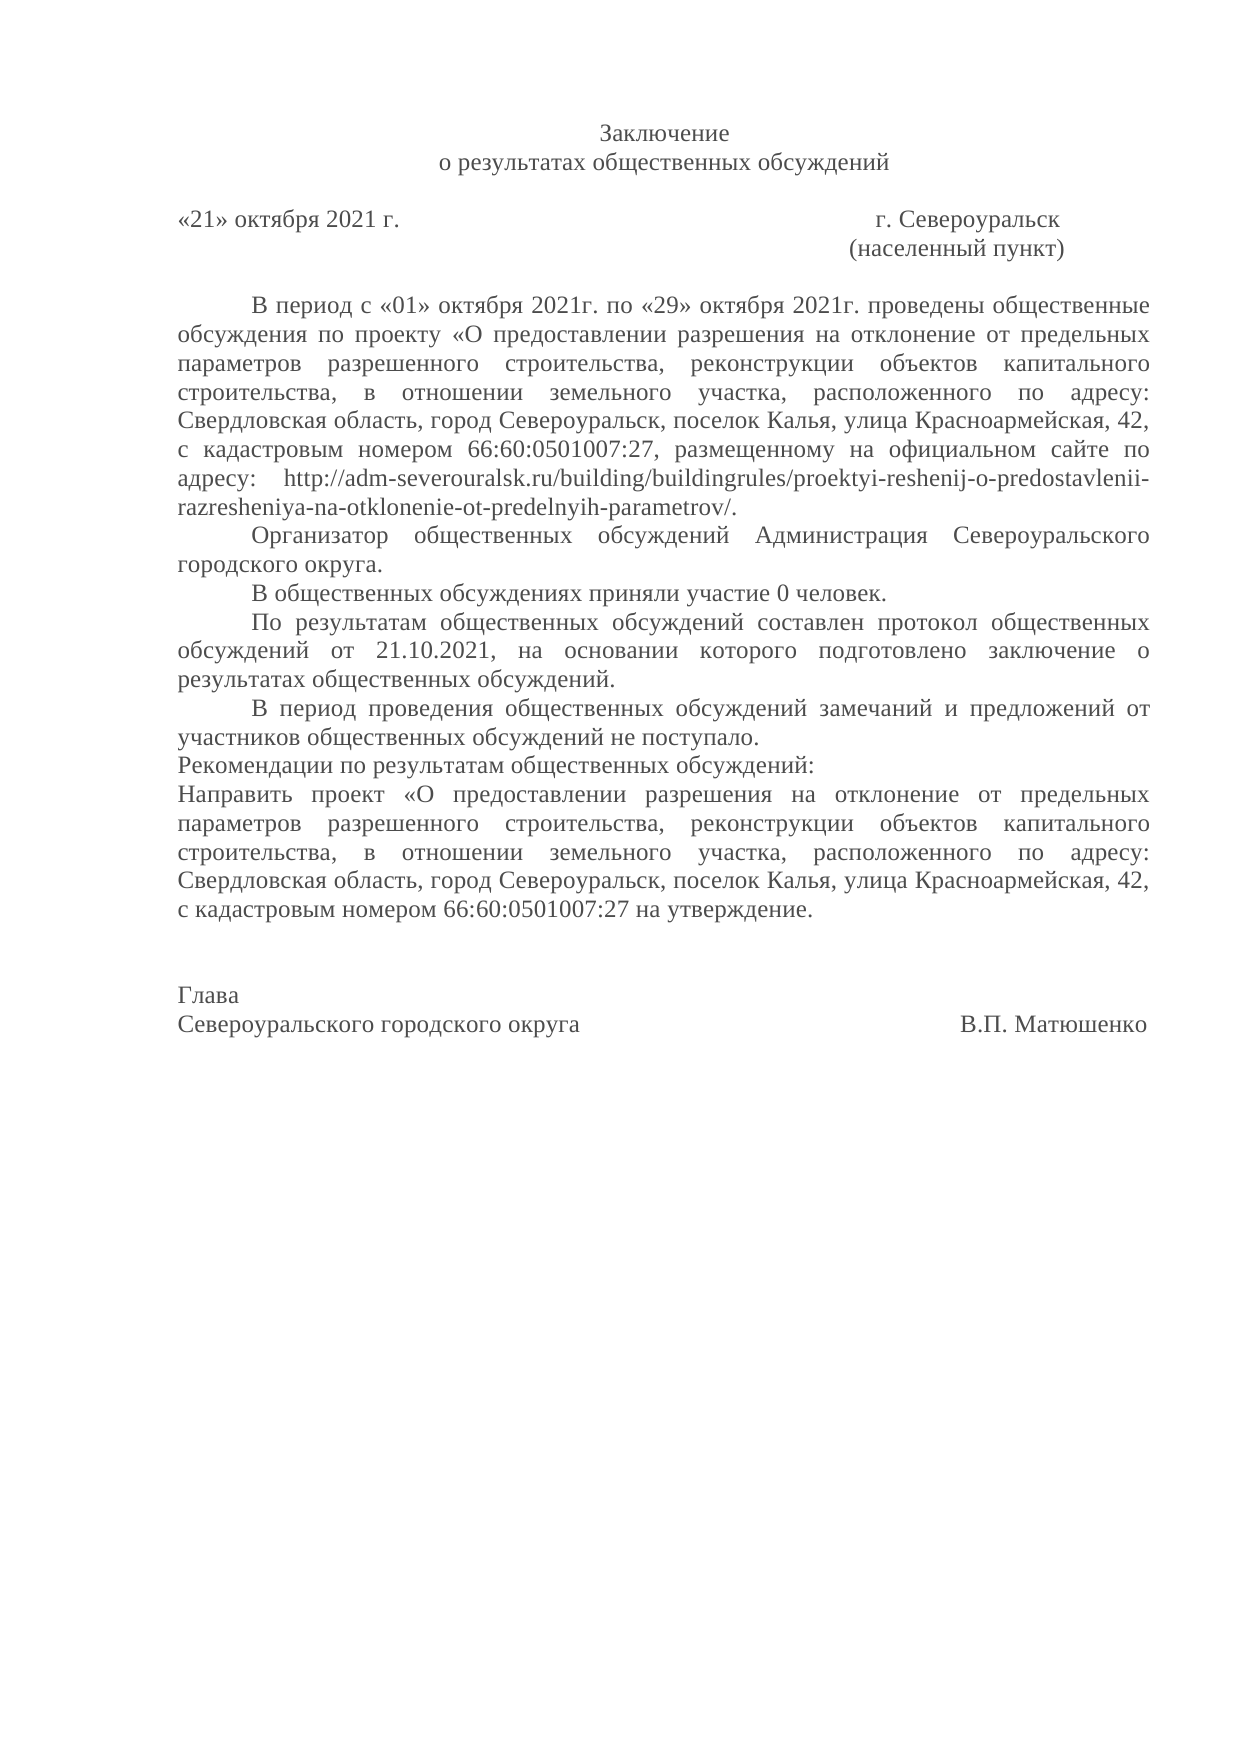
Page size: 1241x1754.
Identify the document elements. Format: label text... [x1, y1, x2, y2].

text о результатах общественных обсуждений [177, 147, 1152, 176]
text В период проведения общественных обсуждений замечаний и предложений от участников общественных обсуждений не поступало. [177, 693, 1152, 751]
text В общественных обсуждениях приняли участие 0 человек. [177, 578, 1152, 607]
text Североуральского городского округа В.П. Матюшенко [177, 1009, 1152, 1038]
text Заключение [177, 118, 1152, 147]
text «21» октября 2021 г. г. Североуральск [177, 204, 1152, 233]
text Организатор общественных обсуждений Администрация Североуральского городского округа. [177, 521, 1152, 578]
text Глава [177, 981, 1152, 1009]
text По результатам общественных обсуждений составлен протокол общественных обсуждений от 21.10.2021, на основании которого подготовлено заключение о результатах общественных обсуждений. [177, 607, 1152, 693]
text (населенный пункт) [650, 233, 1152, 262]
text В период с «01» октября 2021г. по «29» октября 2021г. проведены общественные обсуждения по проекту «О предоставлении разрешения на отклонение от предельных параметров разрешенного строительства, реконструкции объектов капитального строительства, в отношении земельного участка, расположенного по адресу: Свердловская область, город Североуральск, поселок Калья, улица Красноармейская, 42, с кадастровым номером 66:60:0501007:27, размещенному на официальном сайте по адресу: http://adm-severouralsk.ru/building/buildingrules/proektyi-reshenij-o-predostavlenii-razresheniya-na-otklonenie-ot-predelnyih-parametrov/. [177, 291, 1152, 521]
text Направить проект «О предоставлении разрешения на отклонение от предельных параметров разрешенного строительства, реконструкции объектов капитального строительства, в отношении земельного участка, расположенного по адресу: Свердловская область, город Североуральск, поселок Калья, улица Красноармейская, 42, с кадастровым номером 66:60:0501007:27 на утверждение. [177, 779, 1152, 923]
text Рекомендации по результатам общественных обсуждений: [177, 751, 1152, 779]
